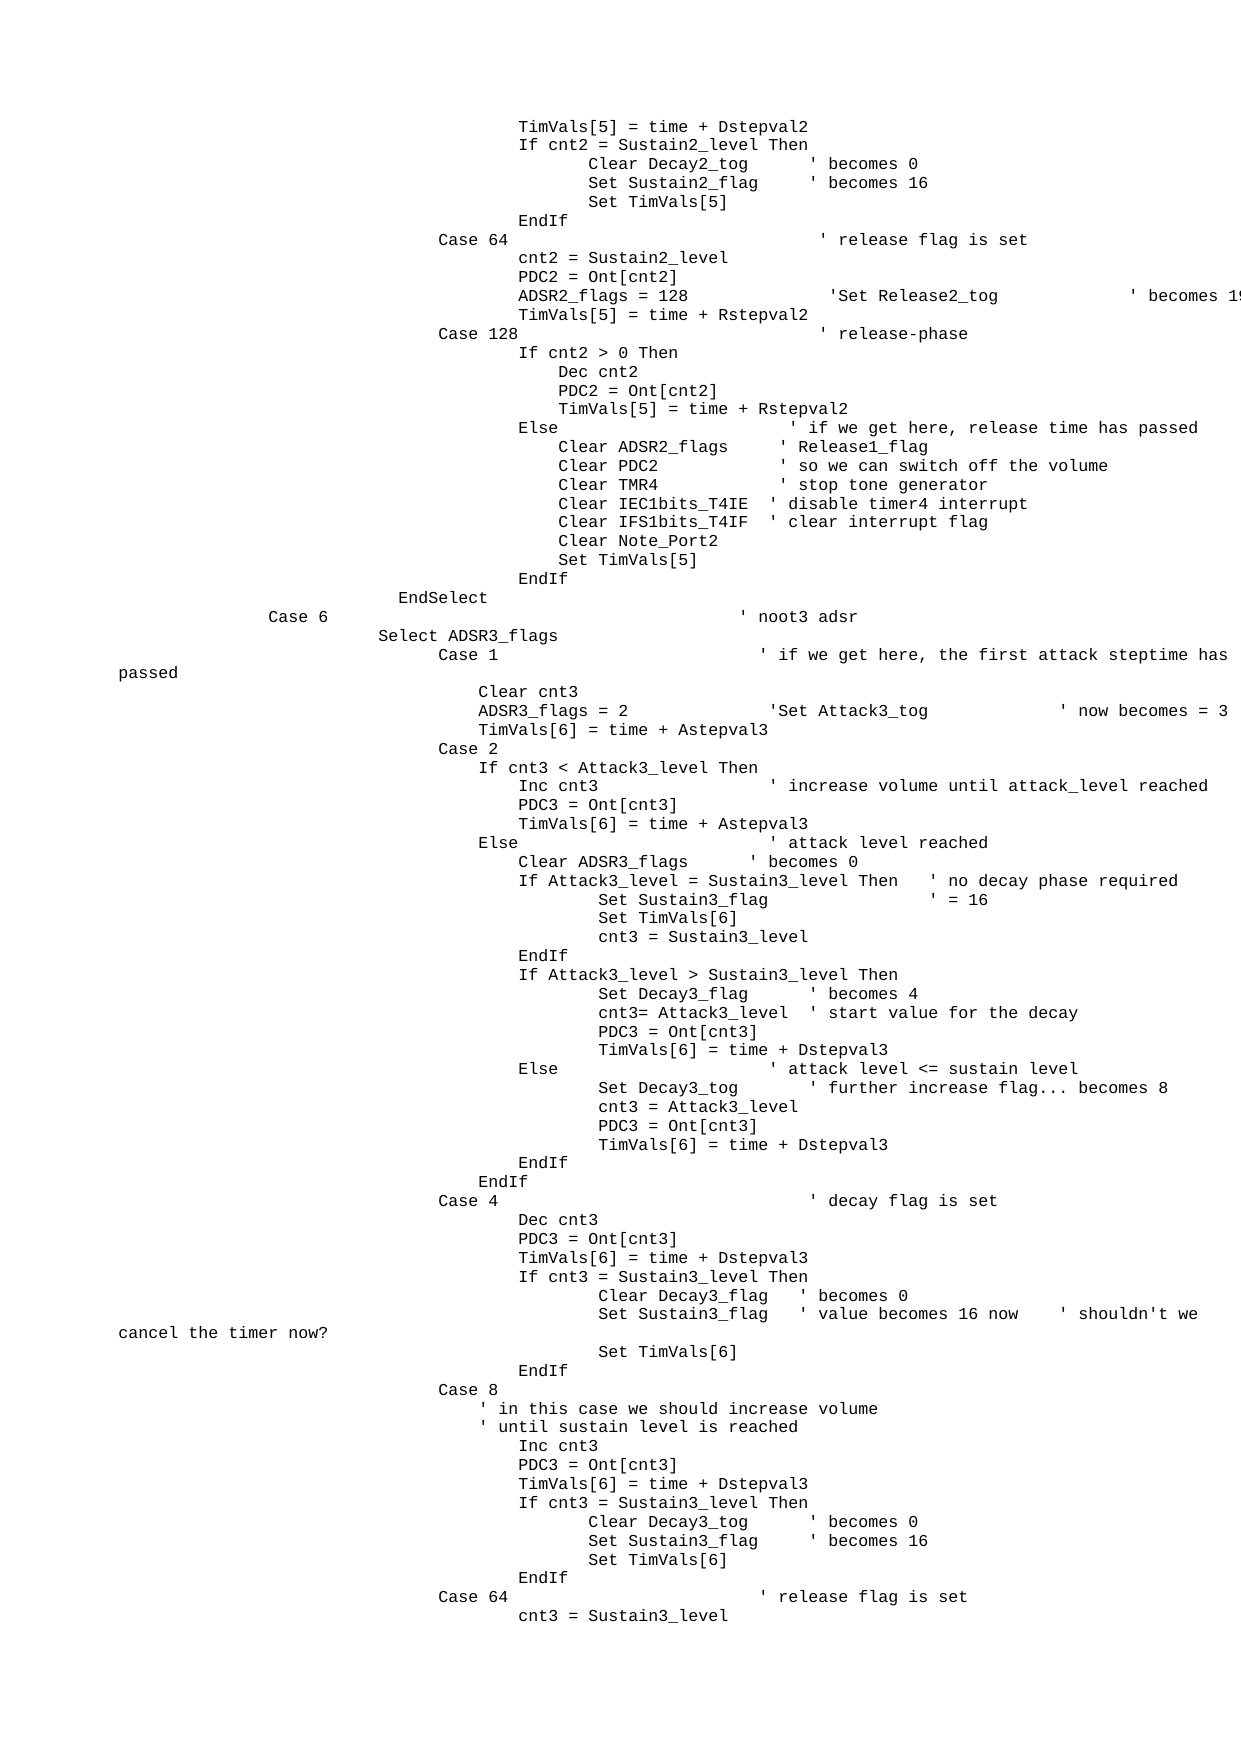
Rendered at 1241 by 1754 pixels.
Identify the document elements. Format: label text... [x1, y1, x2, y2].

text Clear IEC1bits_T4IE ' disable timer4 interrupt [118, 495, 1240, 514]
text Clear Decay3_tog ' becomes 0 [118, 1513, 1240, 1532]
text Clear ADSR2_flags ' Release1_flag [118, 439, 1240, 457]
text Case 128 ' release-phase [118, 326, 1240, 344]
text Set Sustain3_flag ' becomes 16 [118, 1532, 1240, 1551]
text PDC3 = Ont[cnt3] [118, 1231, 1240, 1249]
text Else ' attack level reached [118, 834, 1240, 853]
text Clear Note_Port2 [118, 533, 1240, 552]
text Case 8 [118, 1381, 1240, 1400]
text Clear cnt3 [118, 684, 1240, 703]
text Case 6 ' noot3 adsr [118, 608, 1240, 627]
text Set TimVals[6] [118, 910, 1240, 929]
text Clear TMR4 ' stop tone generator [118, 476, 1240, 495]
text Set Decay3_tog ' further increase flag... becomes 8 [118, 1080, 1240, 1098]
text cnt3 = Attack3_level [118, 1098, 1240, 1117]
text Set Sustain3_flag ' value becomes 16 now ' shouldn't we cancel the timer now? [118, 1306, 1240, 1344]
text Clear PDC2 ' so we can switch off the volume [118, 457, 1240, 476]
text Clear ADSR3_flags ' becomes 0 [118, 853, 1240, 872]
text Inc cnt3 [118, 1438, 1240, 1457]
text EndIf [118, 948, 1240, 967]
text TimVals[5] = time + Rstepval2 [118, 307, 1240, 326]
text ADSR2_flags = 128 'Set Release2_tog ' becomes 192 [118, 288, 1240, 307]
text EndSelect [118, 589, 1240, 608]
text If cnt3 = Sustain3_level Then [118, 1268, 1240, 1287]
text Else ' if we get here, release time has passed [118, 420, 1240, 439]
text Clear Decay3_flag ' becomes 0 [118, 1287, 1240, 1306]
text TimVals[5] = time + Dstepval2 [118, 118, 1240, 137]
text Else ' attack level <= sustain level [118, 1061, 1240, 1080]
text Dec cnt2 [118, 363, 1240, 382]
text Case 4 ' decay flag is set [118, 1193, 1240, 1212]
text PDC3 = Ont[cnt3] [118, 1023, 1240, 1042]
text If Attack3_level > Sustain3_level Then [118, 967, 1240, 985]
text Set Sustain2_flag ' becomes 16 [118, 175, 1240, 193]
text ADSR3_flags = 2 'Set Attack3_tog ' now becomes = 3 [118, 703, 1240, 721]
text TimVals[6] = time + Dstepval3 [118, 1136, 1240, 1155]
text PDC2 = Ont[cnt2] [118, 269, 1240, 288]
text If cnt3 < Attack3_level Then [118, 759, 1240, 778]
text TimVals[6] = time + Astepval3 [118, 816, 1240, 834]
text ' in this case we should increase volume [118, 1400, 1240, 1419]
text Clear IFS1bits_T4IF ' clear interrupt flag [118, 514, 1240, 533]
text PDC3 = Ont[cnt3] [118, 1117, 1240, 1136]
text Case 64 ' release flag is set [118, 1589, 1240, 1608]
text TimVals[5] = time + Rstepval2 [118, 401, 1240, 420]
text cnt3= Attack3_level ' start value for the decay [118, 1004, 1240, 1023]
text Select ADSR3_flags [118, 627, 1240, 646]
text PDC2 = Ont[cnt2] [118, 382, 1240, 401]
text TimVals[6] = time + Dstepval3 [118, 1476, 1240, 1494]
text Clear Decay2_tog ' becomes 0 [118, 156, 1240, 175]
text EndIf [118, 1570, 1240, 1589]
text EndIf [118, 1362, 1240, 1381]
text PDC3 = Ont[cnt3] [118, 1457, 1240, 1476]
text PDC3 = Ont[cnt3] [118, 797, 1240, 816]
text Set Decay3_flag ' becomes 4 [118, 985, 1240, 1004]
text Set Sustain3_flag ' = 16 [118, 891, 1240, 910]
text Case 64 ' release flag is set [118, 231, 1240, 250]
text Case 1 ' if we get here, the first attack steptime has passed [118, 646, 1240, 684]
text Set TimVals[6] [118, 1551, 1240, 1570]
text EndIf [118, 1174, 1240, 1193]
text If cnt2 = Sustain2_level Then [118, 137, 1240, 156]
text ' until sustain level is reached [118, 1419, 1240, 1438]
text EndIf [118, 571, 1240, 589]
text cnt2 = Sustain2_level [118, 250, 1240, 269]
text If cnt3 = Sustain3_level Then [118, 1494, 1240, 1513]
text EndIf [118, 212, 1240, 231]
text EndIf [118, 1155, 1240, 1174]
text Set TimVals[5] [118, 552, 1240, 571]
text If cnt2 > 0 Then [118, 344, 1240, 363]
text Set TimVals[5] [118, 193, 1240, 212]
text TimVals[6] = time + Astepval3 [118, 721, 1240, 740]
text TimVals[6] = time + Dstepval3 [118, 1249, 1240, 1268]
text cnt3 = Sustain3_level [118, 1608, 1240, 1626]
text Dec cnt3 [118, 1212, 1240, 1231]
text Case 2 [118, 740, 1240, 759]
text TimVals[6] = time + Dstepval3 [118, 1042, 1240, 1061]
text cnt3 = Sustain3_level [118, 929, 1240, 948]
text If Attack3_level = Sustain3_level Then ' no decay phase required [118, 872, 1240, 891]
text Inc cnt3 ' increase volume until attack_level reached [118, 778, 1240, 797]
text Set TimVals[6] [118, 1344, 1240, 1362]
